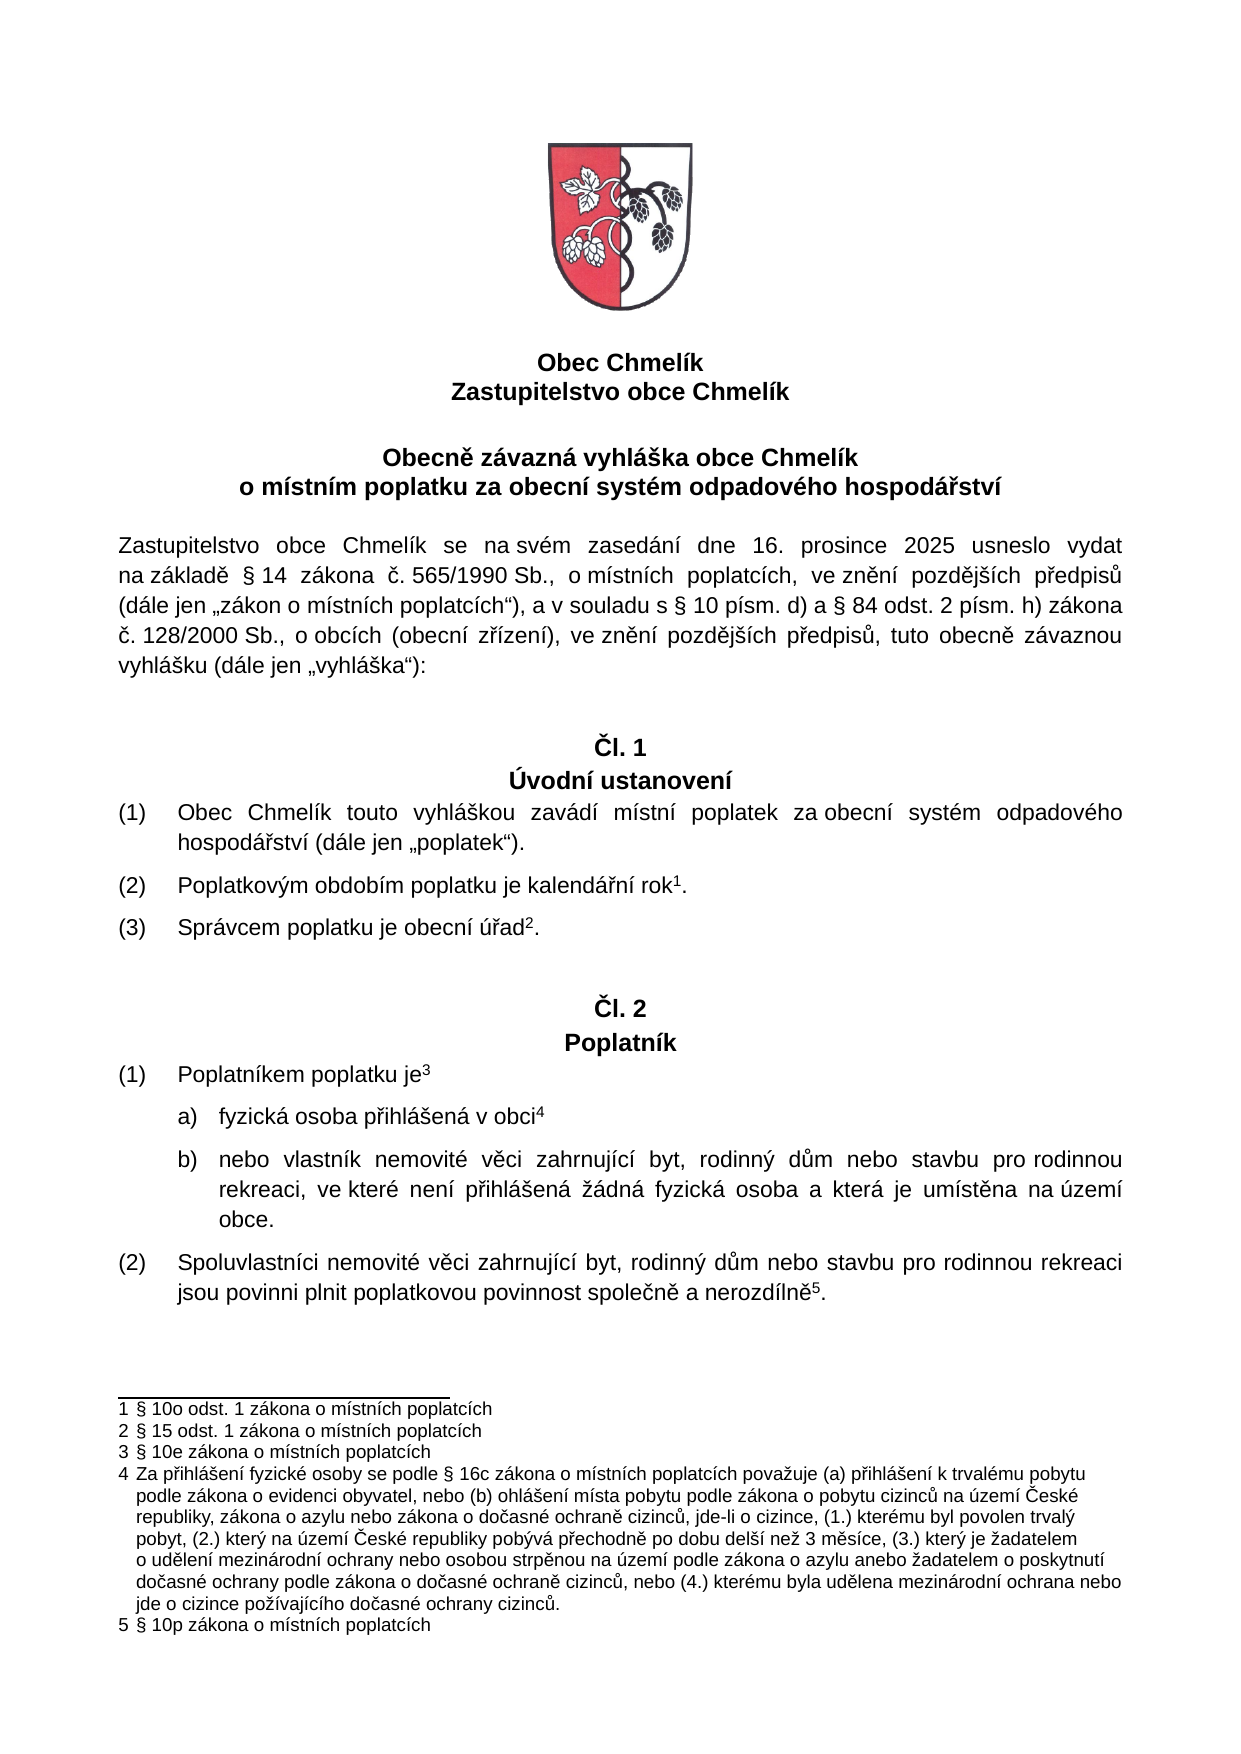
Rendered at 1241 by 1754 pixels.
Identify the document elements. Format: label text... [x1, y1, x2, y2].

text Zastupitelstvo obce Chmelík se na svém zasedání dne 16. prosince 2025 usneslo vydat na základě § 14 zákona č. 565/1990 Sb., o místních poplatcích, ve znění pozdějších předpisů (dále jen „zákon o místních poplatcích“), a v souladu s § 10 písm. d) a § 84 odst. 2 písm. h) zákona č. 128/2000 Sb., o obcích (obecní zřízení), ve znění pozdějších předpisů, tuto obecně závaznou vyhlášku (dále jen „vyhláška“): [118, 532, 1122, 679]
subtitle Čl. 2 Poplatník [118, 994, 1122, 1056]
list Obec Chmelík touto vyhláškou zavádí místní poplatek za obecní systém odpadového hospodářství (dále jen „poplatek“). [118, 799, 1122, 855]
list nebo vlastník nemovité věci zahrnující byt, rodinný dům nebo stavbu pro rodinnou rekreaci, ve které není přihlášená žádná fyzická osoba a která je umístěna na území obce. [177, 1146, 1122, 1233]
list Poplatkovým obdobím poplatku je kalendářní rok. [118, 872, 1122, 898]
list § 10e zákona o místních poplatcích [118, 1441, 1122, 1463]
list fyzická osoba přihlášená v obci [177, 1103, 1122, 1129]
list Poplatníkem poplatku je [118, 1061, 1122, 1087]
list Spoluvlastníci nemovité věci zahrnující byt, rodinný dům nebo stavbu pro rodinnou rekreaci jsou povinni plnit poplatkovou povinnost společně a nerozdílně. [118, 1249, 1122, 1306]
subtitle Obecně závazná vyhláška obce Chmelík o místním poplatku za obecní systém odpadového hospodářství [118, 443, 1122, 500]
list § 10o odst. 1 zákona o místních poplatcích [118, 1398, 1122, 1420]
title Obec Chmelík Zastupitelstvo obce Chmelík [118, 348, 1122, 406]
subtitle Čl. 1 Úvodní ustanovení [118, 733, 1122, 794]
list § 10p zákona o místních poplatcích [118, 1614, 1122, 1635]
list § 15 odst. 1 zákona o místních poplatcích [118, 1420, 1122, 1441]
list Správcem poplatku je obecní úřad. [118, 914, 1122, 941]
picture [547, 143, 693, 311]
list Za přihlášení fyzické osoby se podle § 16c zákona o místních poplatcích považuje (a) přihlášení k trvalému pobytu podle zákona o evidenci obyvatel, nebo (b) ohlášení místa pobytu podle zákona o pobytu cizinců na území České republiky, zákona o azylu nebo zákona o dočasné ochraně cizinců, jde-li o cizince, (1.) kterému byl povolen trvalý pobyt, (2.) který na území České republiky pobývá přechodně po dobu delší než 3 měsíce, (3.) který je žadatelem o udělení mezinárodní ochrany nebo osobou strpěnou na území podle zákona o azylu anebo žadatelem o poskytnutí dočasné ochrany podle zákona o dočasné ochraně cizinců, nebo (4.) kterému byla udělena mezinárodní ochrana nebo jde o cizince požívajícího dočasné ochrany cizinců. [118, 1463, 1122, 1614]
